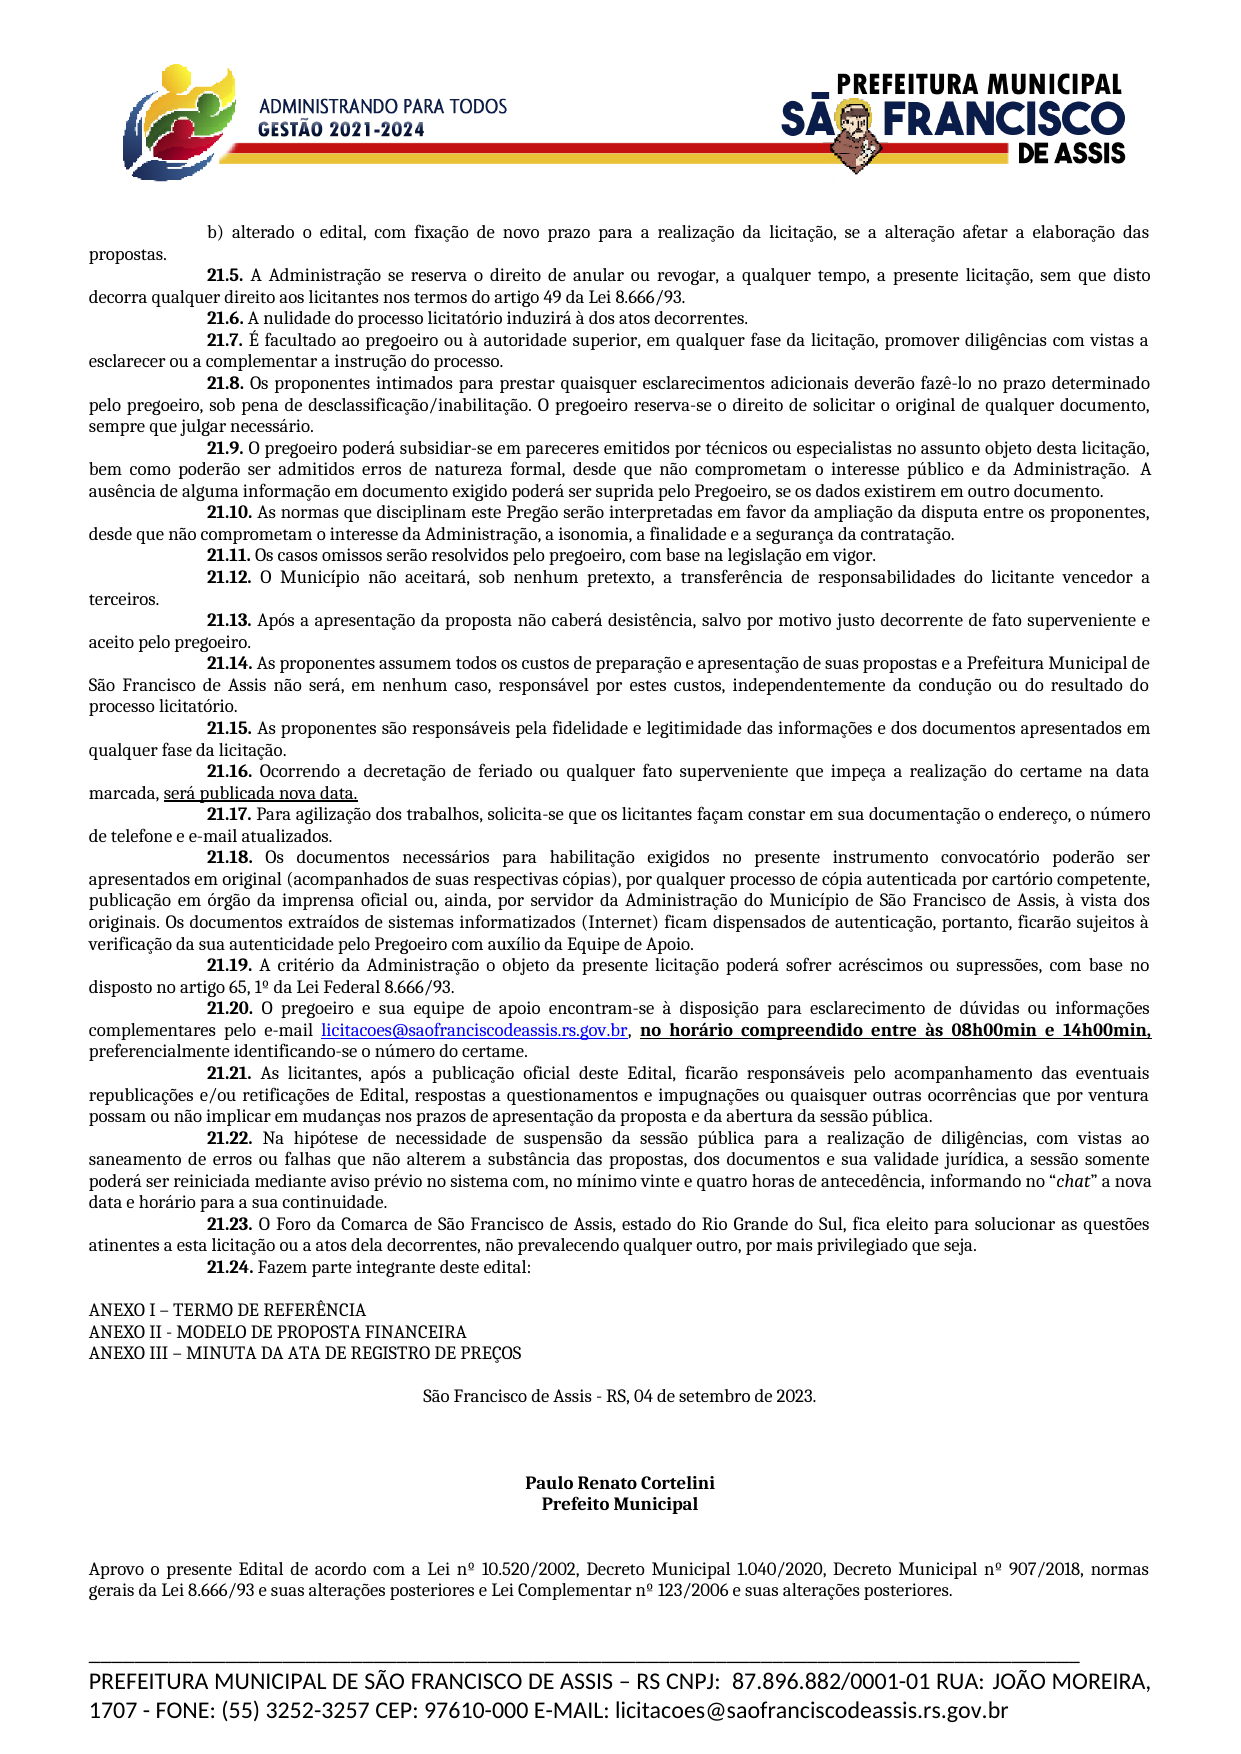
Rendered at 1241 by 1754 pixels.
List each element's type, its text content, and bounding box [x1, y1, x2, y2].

text 21.22. Na hipótese de necessidade de suspensão da sessão pública para a realização de diligências, com vistas ao saneamento de erros ou falhas que não alterem a substância das propostas, dos documentos e sua validade jurídica, a sessão somente poderá ser reiniciada mediante aviso prévio no sistema com, no mínimo vinte e quatro horas de antecedência, informando no “chat” a nova data e horário para a sua continuidade. [89, 1127, 1152, 1213]
text 21.14. As proponentes assumem todos os custos de preparação e apresentação de suas propostas e a Prefeitura Municipal de São Francisco de Assis não será, em nenhum caso, responsável por estes custos, independentemente da condução ou do resultado do processo licitatório. [89, 653, 1152, 717]
text Paulo Renato Cortelini [89, 1472, 1152, 1494]
text 21.16. Ocorrendo a decretação de feriado ou qualquer fato superveniente que impeça a realização do certame na data marcada, será publicada nova data. [89, 761, 1152, 804]
text 21.12. O Município não aceitará, sob nenhum pretexto, a transferência de responsabilidades do licitante vencedor a terceiros. [89, 567, 1152, 610]
text Aprovo o presente Edital de acordo com a Lei nº 10.520/2002, Decreto Municipal 1.040/2020, Decreto Municipal nº 907/2018, normas gerais da Lei 8.666/93 e suas alterações posteriores e Lei Complementar nº 123/2006 e suas alterações posteriores. [89, 1558, 1152, 1602]
text 21.23. O Foro da Comarca de São Francisco de Assis, estado do Rio Grande do Sul, fica eleito para solucionar as questões atinentes a esta licitação ou a atos dela decorrentes, não prevalecendo qualquer outro, por mais privilegiado que seja. [89, 1213, 1152, 1257]
text 21.15. As proponentes são responsáveis pela fidelidade e legitimidade das informações e dos documentos apresentados em qualquer fase da licitação. [89, 717, 1152, 761]
text 21.6. A nulidade do processo licitatório induzirá à dos atos decorrentes. [89, 308, 1152, 329]
text 21.20. O pregoeiro e sua equipe de apoio encontram-se à disposição para esclarecimento de dúvidas ou informações complementares pelo e-mail licitacoes@saofranciscodeassis.rs.gov.br, no horário compreendido entre às 08h00min e 14h00min, preferencialmente identificando-se o número do certame. [89, 998, 1152, 1062]
text Prefeito Municipal [89, 1494, 1152, 1515]
text 21.19. A critério da Administração o objeto da presente licitação poderá sofrer acréscimos ou supressões, com base no disposto no artigo 65, 1º da Lei Federal 8.666/93. [89, 955, 1152, 998]
text ANEXO I – TERMO DE REFERÊNCIA [89, 1300, 1152, 1321]
text 21.8. Os proponentes intimados para prestar quaisquer esclarecimentos adicionais deverão fazê-lo no prazo determinado pelo pregoeiro, sob pena de desclassificação/inabilitação. O pregoeiro reserva-se o direito de solicitar o original de qualquer documento, sempre que julgar necessário. [89, 372, 1152, 437]
text 21.5. A Administração se reserva o direito de anular ou revogar, a qualquer tempo, a presente licitação, sem que disto decorra qualquer direito aos licitantes nos termos do artigo 49 da Lei 8.666/93. [89, 265, 1152, 308]
text 21.13. Após a apresentação da proposta não caberá desistência, salvo por motivo justo decorrente de fato superveniente e aceito pelo pregoeiro. [89, 610, 1152, 653]
text 21.18. Os documentos necessários para habilitação exigidos no presente instrumento convocatório poderão ser apresentados em original (acompanhados de suas respectivas cópias), por qualquer processo de cópia autenticada por cartório competente, publicação em órgão da imprensa oficial ou, ainda, por servidor da Administração do Município de São Francisco de Assis, à vista dos originais. Os documentos extraídos de sistemas informatizados (Internet) ficam dispensados de autenticação, portanto, ficarão sujeitos à verificação da sua autenticidade pelo Pregoeiro com auxílio da Equipe de Apoio. [89, 847, 1152, 955]
text ANEXO III – MINUTA DA ATA DE REGISTRO DE PREÇOS [89, 1343, 1152, 1364]
text São Francisco de Assis - RS, 04 de setembro de 2023. [89, 1386, 1152, 1407]
text 21.21. As licitantes, após a publicação oficial deste Edital, ficarão responsáveis pelo acompanhamento das eventuais republicações e/ou retificações de Edital, respostas a questionamentos e impugnações ou quaisquer outras ocorrências que por ventura possam ou não implicar em mudanças nos prazos de apresentação da proposta e da abertura da sessão pública. [89, 1062, 1152, 1127]
text 21.10. As normas que disciplinam este Pregão serão interpretadas em favor da ampliação da disputa entre os proponentes, desde que não comprometam o interesse da Administração, a isonomia, a finalidade e a segurança da contratação. [89, 502, 1152, 545]
text 21.24. Fazem parte integrante deste edital: [89, 1257, 1152, 1278]
text b) alterado o edital, com fixação de novo prazo para a realização da licitação, se a alteração afetar a elaboração das propostas. [89, 222, 1152, 265]
text 21.7. É facultado ao pregoeiro ou à autoridade superior, em qualquer fase da licitação, promover diligências com vistas a esclarecer ou a complementar a instrução do processo. [89, 329, 1152, 372]
text 21.11. Os casos omissos serão resolvidos pelo pregoeiro, com base na legislação em vigor. [89, 545, 1152, 567]
text 21.17. Para agilização dos trabalhos, solicita-se que os licitantes façam constar em sua documentação o endereço, o número de telefone e e-mail atualizados. [89, 804, 1152, 847]
text 21.9. O pregoeiro poderá subsidiar-se em pareceres emitidos por técnicos ou especialistas no assunto objeto desta licitação, bem como poderão ser admitidos erros de natureza formal, desde que não comprometam o interesse público e da Administração. A ausência de alguma informação em documento exigido poderá ser suprida pelo Pregoeiro, se os dados existirem em outro documento. [89, 437, 1152, 502]
text ANEXO II - MODELO DE PROPOSTA FINANCEIRA [89, 1321, 1152, 1343]
